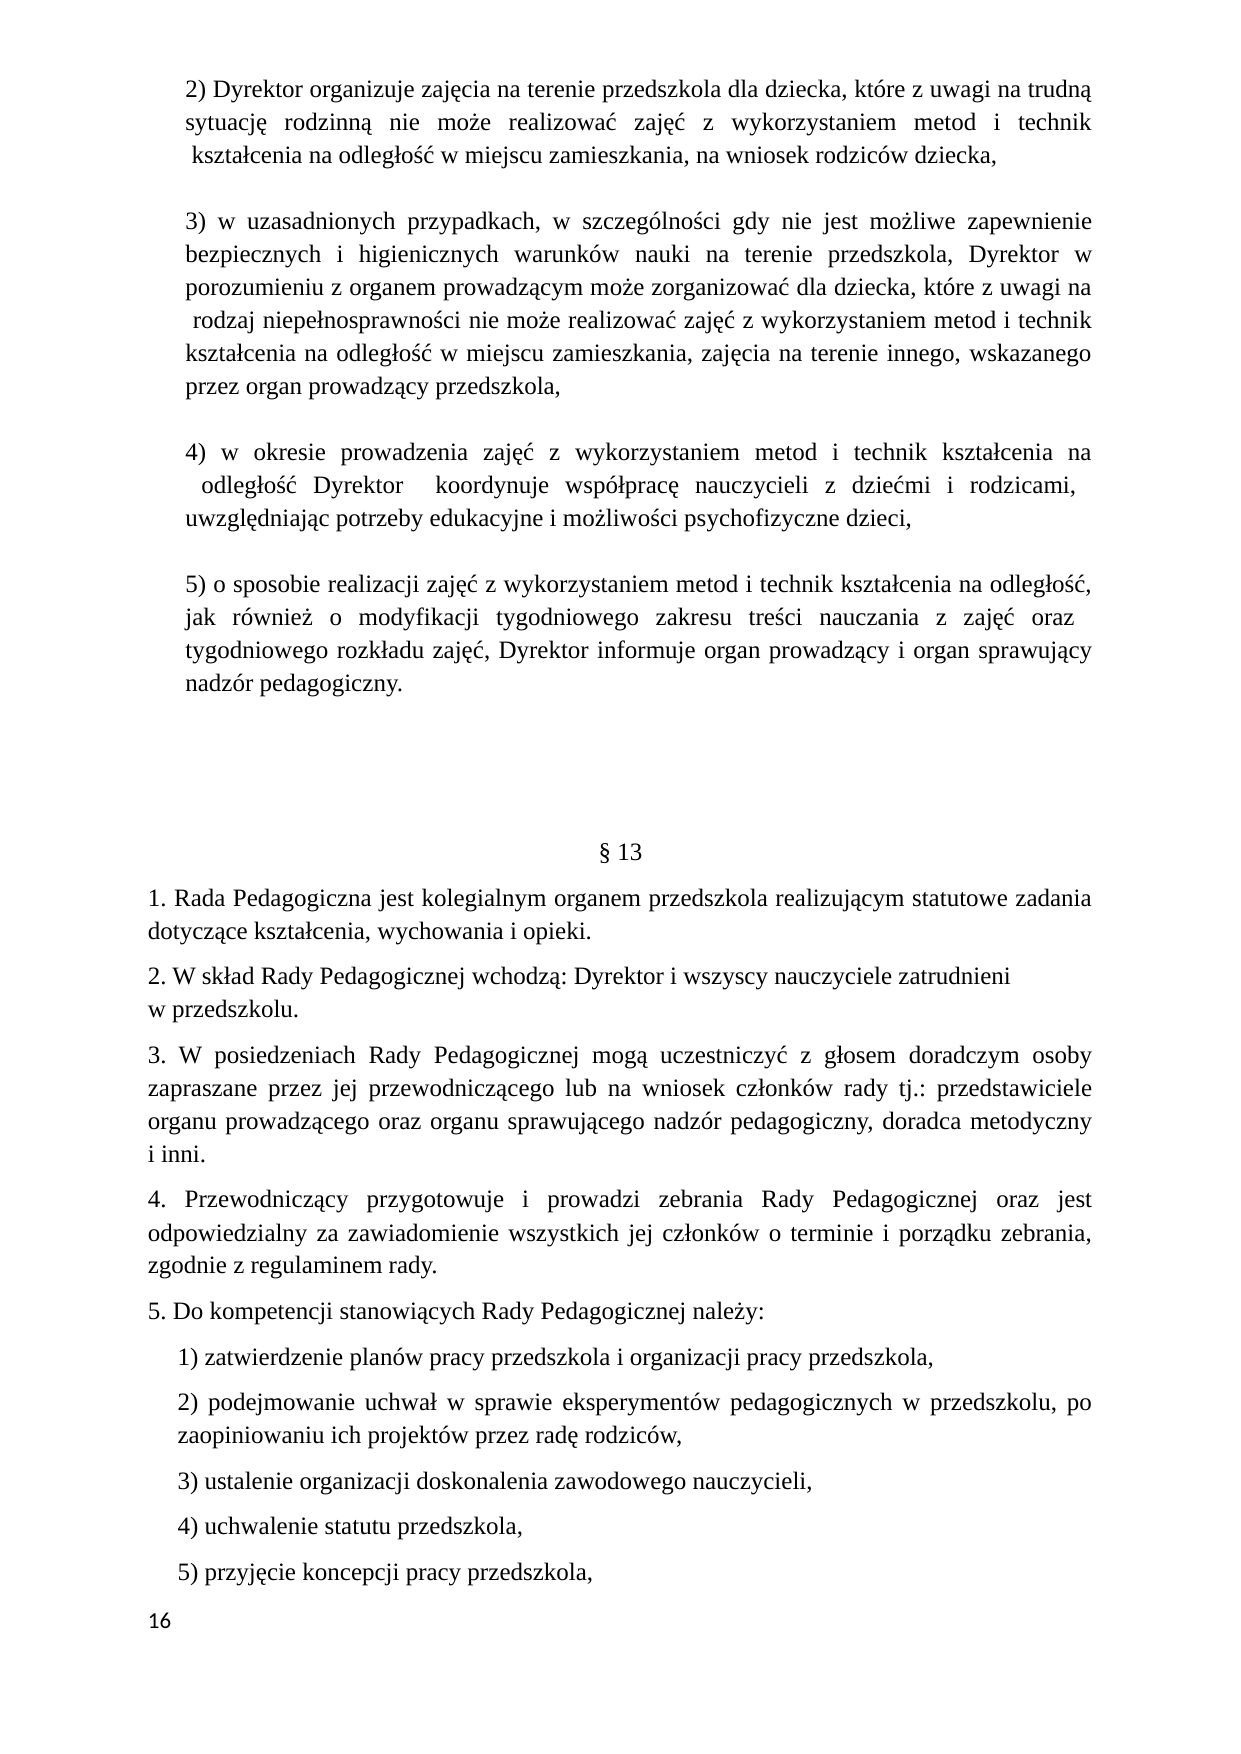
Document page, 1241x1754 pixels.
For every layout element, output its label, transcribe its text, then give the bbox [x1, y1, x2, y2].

text 4) w okresie prowadzenia zajęć z wykorzystaniem metod i technik kształcenia na odległość Dyrektor koordynuje współpracę nauczycieli z dziećmi i rodzicami, uwzględniając potrzeby edukacyjne i możliwości psychofizyczne dzieci, [185, 437, 1093, 532]
text 5) przyjęcie koncepcji pracy przedszkola, [177, 1557, 1093, 1586]
text 3. W posiedzeniach Rady Pedagogicznej mogą uczestniczyć z głosem doradczym osoby zapraszane przez jej przewodniczącego lub na wniosek członków rady tj.: przedstawiciele organu prowadzącego oraz organu sprawującego nadzór pedagogiczny, doradca metodyczny i inni. [148, 1040, 1093, 1168]
text 2) Dyrektor organizuje zajęcia na terenie przedszkola dla dziecka, które z uwagi na trudną sytuację rodzinną nie może realizować zajęć z wykorzystaniem metod i technik kształcenia na odległość w miejscu zamieszkania, na wniosek rodziców dziecka, [185, 74, 1093, 168]
text 5. Do kompetencji stanowiących Rady Pedagogicznej należy: [148, 1296, 1093, 1325]
text 4) uchwalenie statutu przedszkola, [177, 1511, 1093, 1540]
text 1. Rada Pedagogiczna jest kolegialnym organem przedszkola realizującym statutowe zadania dotyczące kształcenia, wychowania i opieki. [148, 883, 1093, 945]
text 2. W skład Rady Pedagogicznej wchodzą: Dyrektor i wszyscy nauczyciele zatrudnieni w przedszkolu. [148, 961, 1093, 1023]
text 3) w uzasadnionych przypadkach, w szczególności gdy nie jest możliwe zapewnienie bezpiecznych i higienicznych warunków nauki na terenie przedszkola, Dyrektor w porozumieniu z organem prowadzącym może zorganizować dla dziecka, które z uwagi na rodzaj niepełnosprawności nie może realizować zajęć z wykorzystaniem metod i technik kształcenia na odległość w miejscu zamieszkania, zajęcia na terenie innego, wskazanego przez organ prowadzący przedszkola, [185, 206, 1093, 400]
text 2) podejmowanie uchwał w sprawie eksperymentów pedagogicznych w przedszkolu, po zaopiniowaniu ich projektów przez radę rodziców, [177, 1387, 1093, 1449]
text 1) zatwierdzenie planów pracy przedszkola i organizacji pracy przedszkola, [177, 1342, 1093, 1370]
text 4. Przewodniczący przygotowuje i prowadzi zebrania Rady Pedagogicznej oraz jest odpowiedzialny za zawiadomienie wszystkich jej członków o terminie i porządku zebrania, zgodnie z regulaminem rady. [148, 1184, 1093, 1279]
text 5) o sposobie realizacji zajęć z wykorzystaniem metod i technik kształcenia na odległość, jak również o modyfikacji tygodniowego zakresu treści nauczania z zajęć oraz tygodniowego rozkładu zajęć, Dyrektor informuje organ prowadzący i organ sprawujący nadzór pedagogiczny. [185, 569, 1093, 697]
text 3) ustalenie organizacji doskonalenia zawodowego nauczycieli, [177, 1466, 1093, 1494]
text § 13 [148, 837, 1093, 866]
